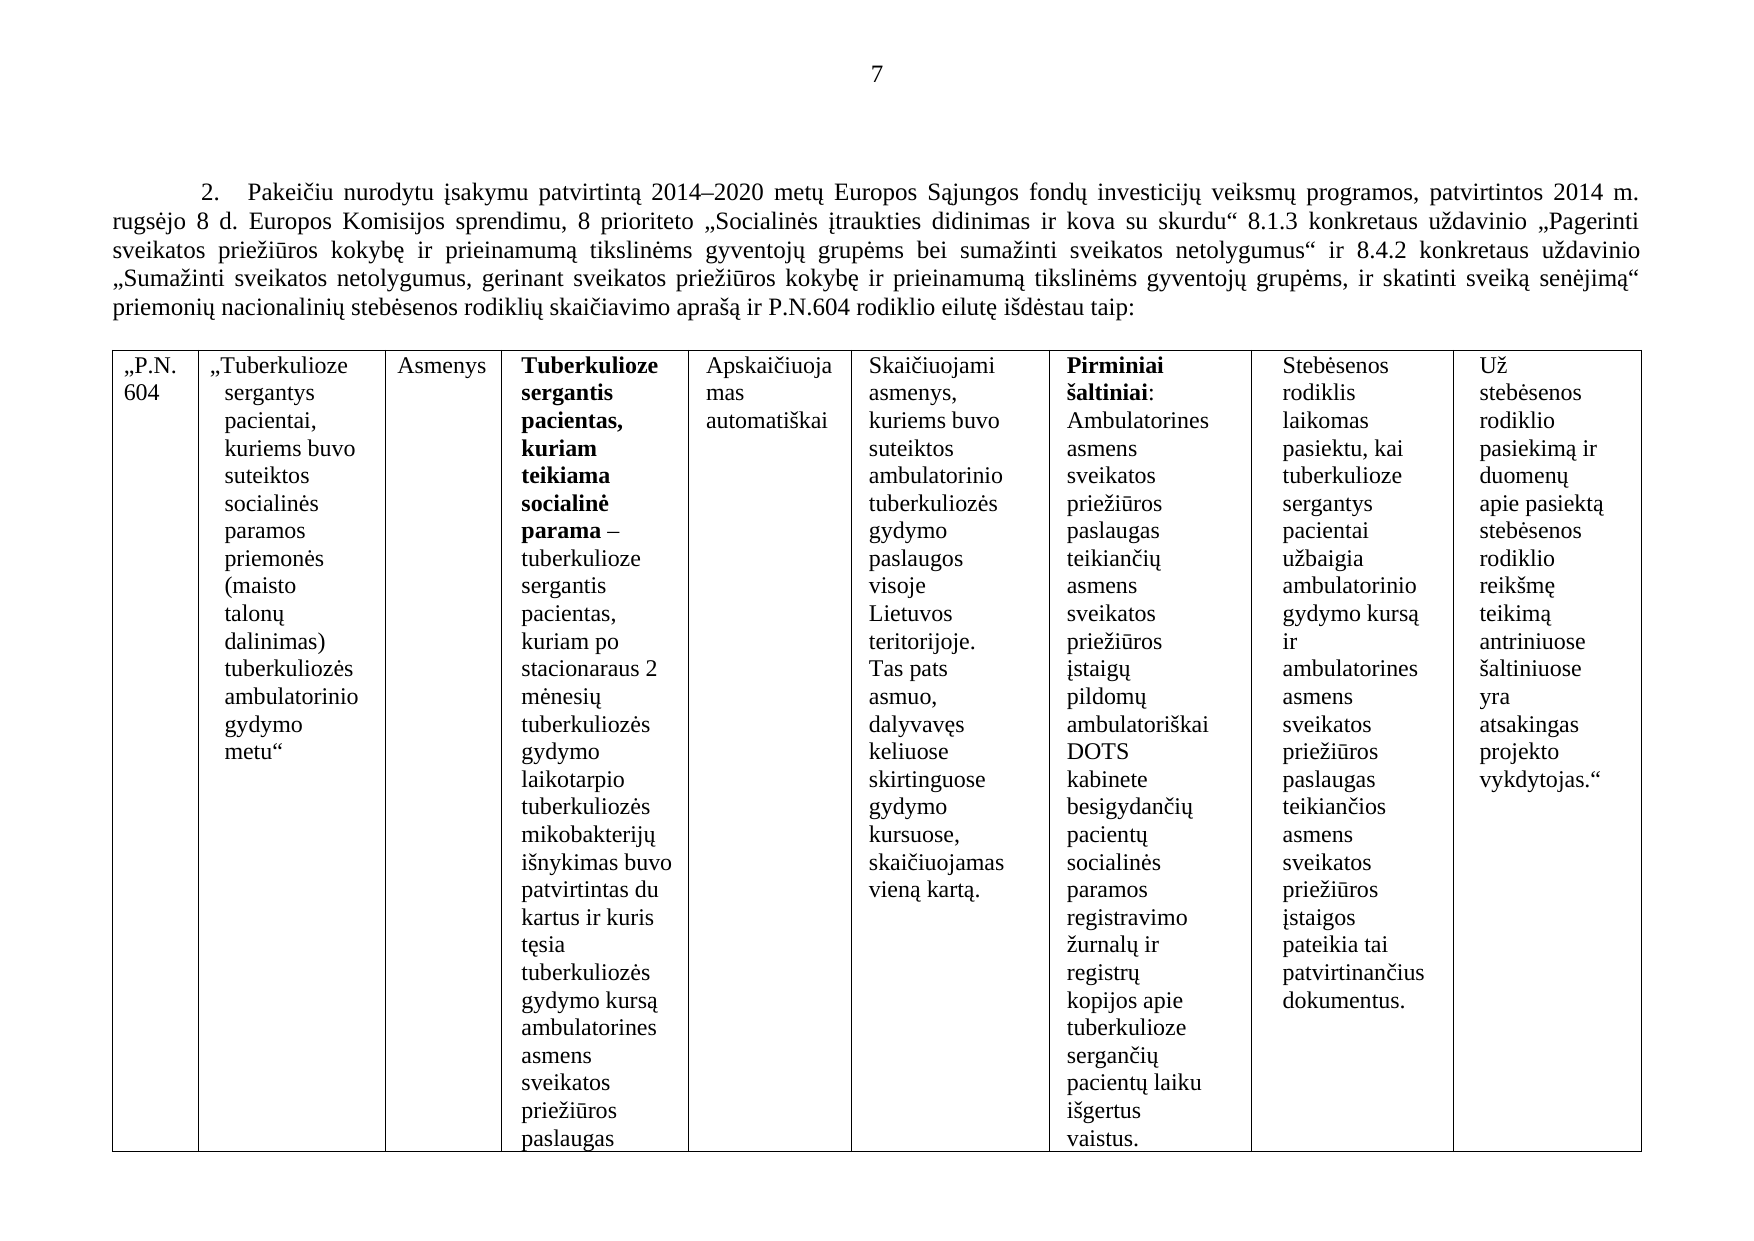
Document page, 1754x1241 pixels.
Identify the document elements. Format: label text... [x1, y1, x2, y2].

table_header „Tuberkulioze sergantys pacientai, kuriems buvo suteiktos socialinės paramos priemonės (maisto talonų dalinimas) tuberkuliozės ambulatorinio gydymo metu“ [199, 351, 385, 1151]
table_header Tuberkulioze sergantis pacientas, kuriam teikiama socialinė parama – tuberkulioze sergantis pacientas, kuriam po stacionaraus 2 mėnesių tuberkuliozės gydymo laikotarpio tuberkuliozės mikobakterijų išnykimas buvo patvirtintas du kartus ir kuris tęsia tuberkuliozės gydymo kursą ambulatorines asmens sveikatos priežiūros paslaugas [502, 351, 688, 1151]
table_header Už stebėsenos rodiklio pasiekimą ir duomenų apie pasiektą stebėsenos rodiklio reikšmę teikimą antriniuose šaltiniuose yra atsakingas projekto vykdytojas.“ [1454, 351, 1641, 1151]
table_header Asmenys [386, 351, 501, 1151]
text 2. Pakeičiu nurodytu įsakymu patvirtintą 2014–2020 metų Europos Sąjungos fondų investicijų veiksmų programos, patvirtintos 2014 m. rugsėjo 8 d. Europos Komisijos sprendimu, 8 prioriteto „Socialinės įtraukties didinimas ir kova su skurdu“ 8.1.3 konkretaus uždavinio „Pagerinti sveikatos priežiūros kokybę ir prieinamumą tikslinėms gyventojų grupėms bei sumažinti sveikatos netolygumus“ ir 8.4.2 konkretaus uždavinio „Sumažinti sveikatos netolygumus, gerinant sveikatos priežiūros kokybę ir prieinamumą tikslinėms gyventojų grupėms, ir skatinti sveiką senėjimą“ priemonių nacionalinių stebėsenos rodiklių skaičiavimo aprašą ir P.N.604 rodiklio eilutę išdėstau taip: [112, 177, 1641, 321]
table_header Skaičiuojami asmenys, kuriems buvo suteiktos ambulatorinio tuberkuliozės gydymo paslaugos visoje Lietuvos teritorijoje. Tas pats asmuo, dalyvavęs keliuose skirtinguose gydymo kursuose, skaičiuojamas vieną kartą. [852, 351, 1049, 1151]
table_header Pirminiai šaltiniai: Ambulatorines asmens sveikatos priežiūros paslaugas teikiančių asmens sveikatos priežiūros įstaigų pildomų ambulatoriškai DOTS kabinete besigydančių pacientų socialinės paramos registravimo žurnalų ir registrų kopijos apie tuberkulioze sergančių pacientų laiku išgertus vaistus. [1050, 351, 1251, 1151]
table_header Apskaičiuojamas automatiškai [689, 351, 851, 1151]
table_header „P.N. 604 [113, 351, 198, 1151]
table_header Stebėsenos rodiklis laikomas pasiektu, kai tuberkulioze sergantys pacientai užbaigia ambulatorinio gydymo kursą ir ambulatorines asmens sveikatos priežiūros paslaugas teikiančios asmens sveikatos priežiūros įstaigos pateikia tai patvirtinančius dokumentus. [1252, 351, 1453, 1151]
